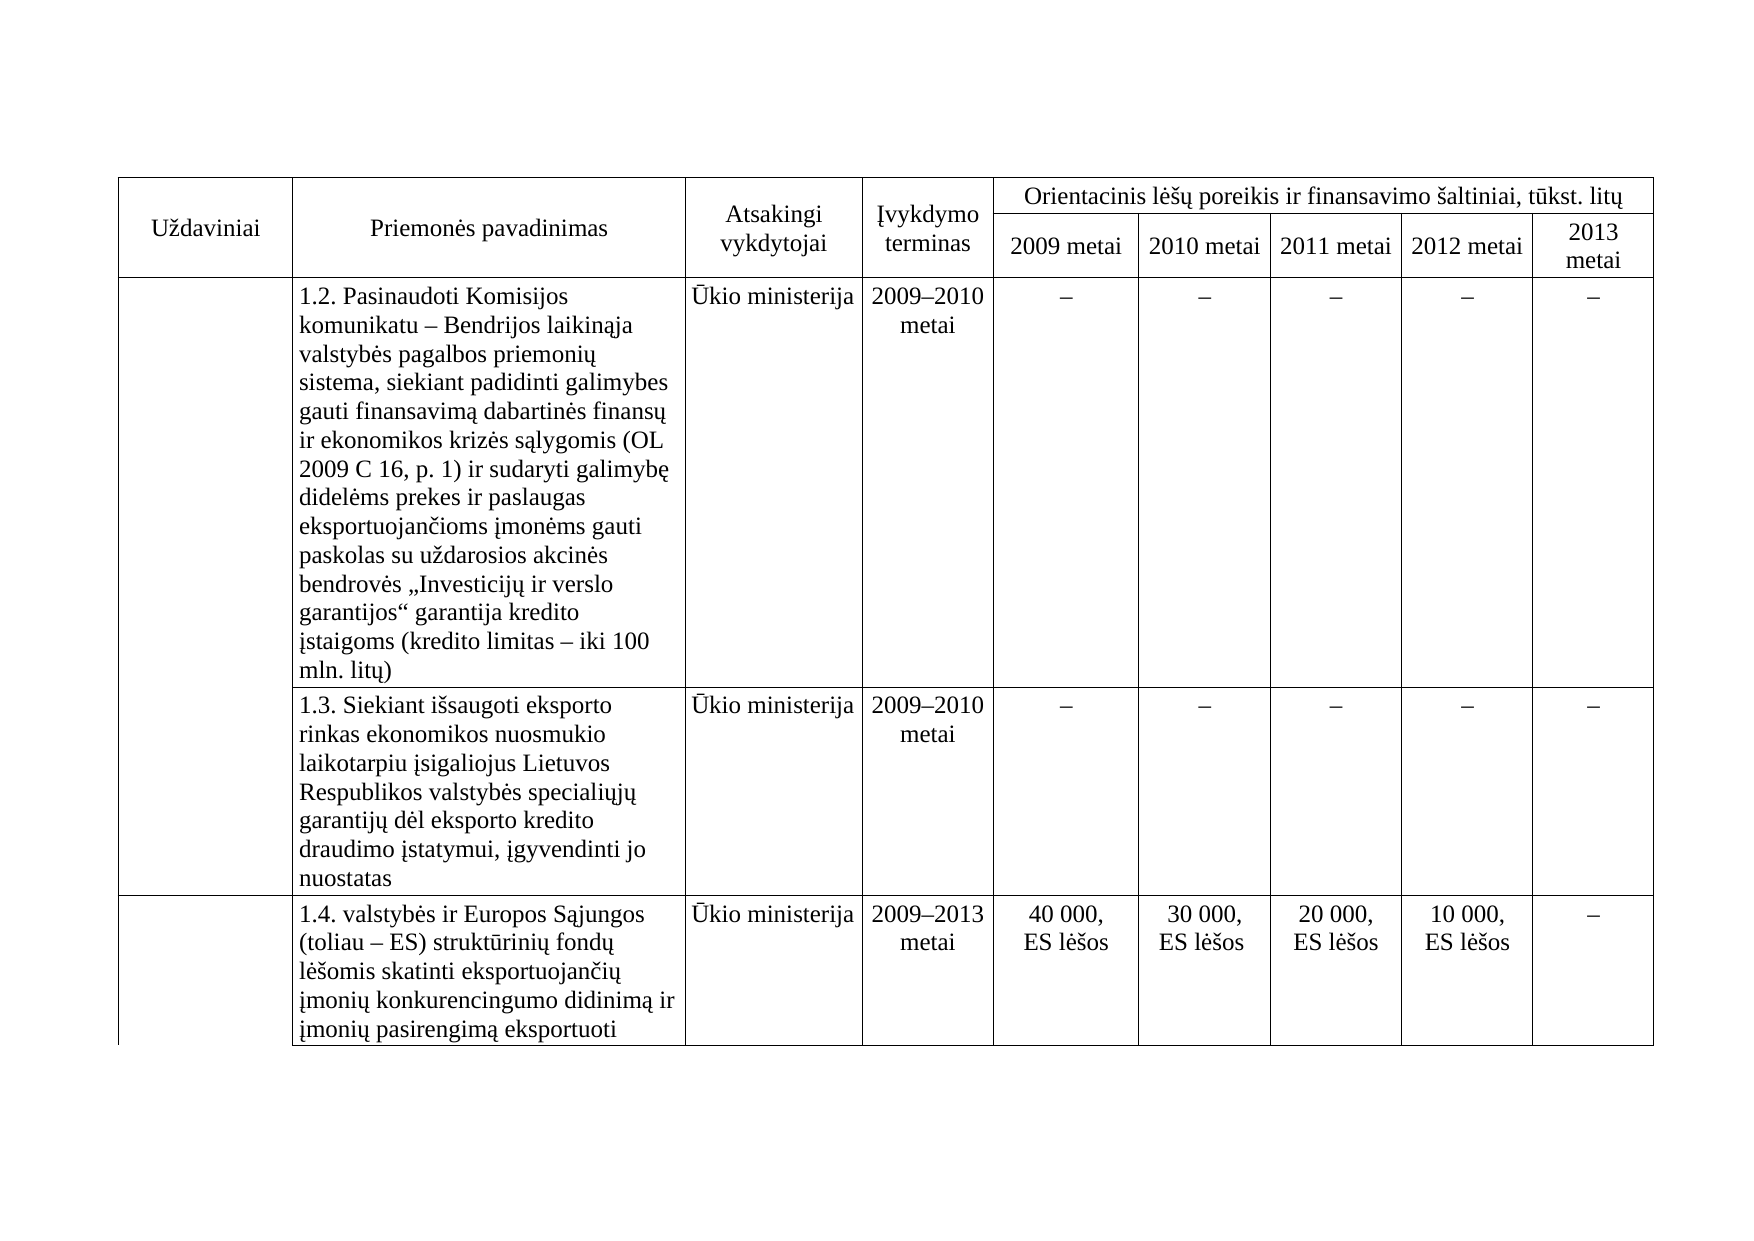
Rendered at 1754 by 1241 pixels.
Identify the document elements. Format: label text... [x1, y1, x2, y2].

table_header Priemonės pavadinimas [293, 178, 685, 277]
table_cell 30 000, ES lėšos [1139, 896, 1270, 1045]
table_cell – [1139, 278, 1270, 687]
table_header Atsakingi vykdytojai [686, 178, 862, 277]
table_cell – [994, 278, 1138, 687]
table_cell Ūkio ministerija [686, 278, 862, 687]
table_cell 2013 metai [1533, 214, 1653, 277]
table_cell 2011 metai [1271, 214, 1401, 277]
table_cell 20 000, ES lėšos [1271, 896, 1401, 1045]
table_cell Ūkio ministerija [686, 896, 862, 1045]
table_cell 2010 metai [1139, 214, 1270, 277]
table_cell – [1139, 688, 1270, 895]
table_cell – [1533, 896, 1653, 1045]
table_cell 1.2. Pasinaudoti Komisijos komunikatu – Bendrijos laikinąja valstybės pagalbos priemonių sistema, siekiant padidinti galimybes gauti finansavimą dabartinės finansų ir ekonomikos krizės sąlygomis (OL 2009 C 16, p. 1) ir sudaryti galimybę didelėms prekes ir paslaugas eksportuojančioms įmonėms gauti paskolas su uždarosios akcinės bendrovės „Investicijų ir verslo garantijos“ garantija kredito įstaigoms (kredito limitas – iki 100 mln. litų) [293, 278, 685, 687]
table_cell [119, 278, 292, 687]
table_cell – [1402, 278, 1532, 687]
table_cell 40 000, ES lėšos [994, 896, 1138, 1045]
table_header Orientacinis lėšų poreikis ir finansavimo šaltiniai, tūkst. litų [994, 178, 1653, 213]
table_cell – [1271, 688, 1401, 895]
table_cell – [994, 688, 1138, 895]
table_cell 1.3. Siekiant išsaugoti eksporto rinkas ekonomikos nuosmukio laikotarpiu įsigaliojus Lietuvos Respublikos valstybės specialiųjų garantijų dėl eksporto kredito draudimo įstatymui, įgyvendinti jo nuostatas [293, 688, 685, 895]
table_cell [119, 687, 292, 895]
table_header Įvykdymo terminas [863, 178, 993, 277]
table_cell – [1402, 688, 1532, 895]
table_cell – [1533, 278, 1653, 687]
table_cell 2009–2010 metai [863, 688, 993, 895]
table_header Uždaviniai [119, 178, 292, 277]
table_cell 1.4. valstybės ir Europos Sąjungos (toliau – ES) struktūrinių fondų lėšomis skatinti eksportuojančių įmonių konkurencingumo didinimą ir įmonių pasirengimą eksportuoti [293, 896, 685, 1045]
table_cell – [1271, 278, 1401, 687]
table_cell – [1533, 688, 1653, 895]
table_cell Ūkio ministerija [686, 688, 862, 895]
table_cell 10 000, ES lėšos [1402, 896, 1532, 1045]
table_cell 2009 metai [994, 214, 1138, 277]
table_cell 2012 metai [1402, 214, 1532, 277]
table_cell [119, 896, 292, 1045]
table_cell 2009–2010 metai [863, 278, 993, 687]
table_cell 2009–2013 metai [863, 896, 993, 1045]
